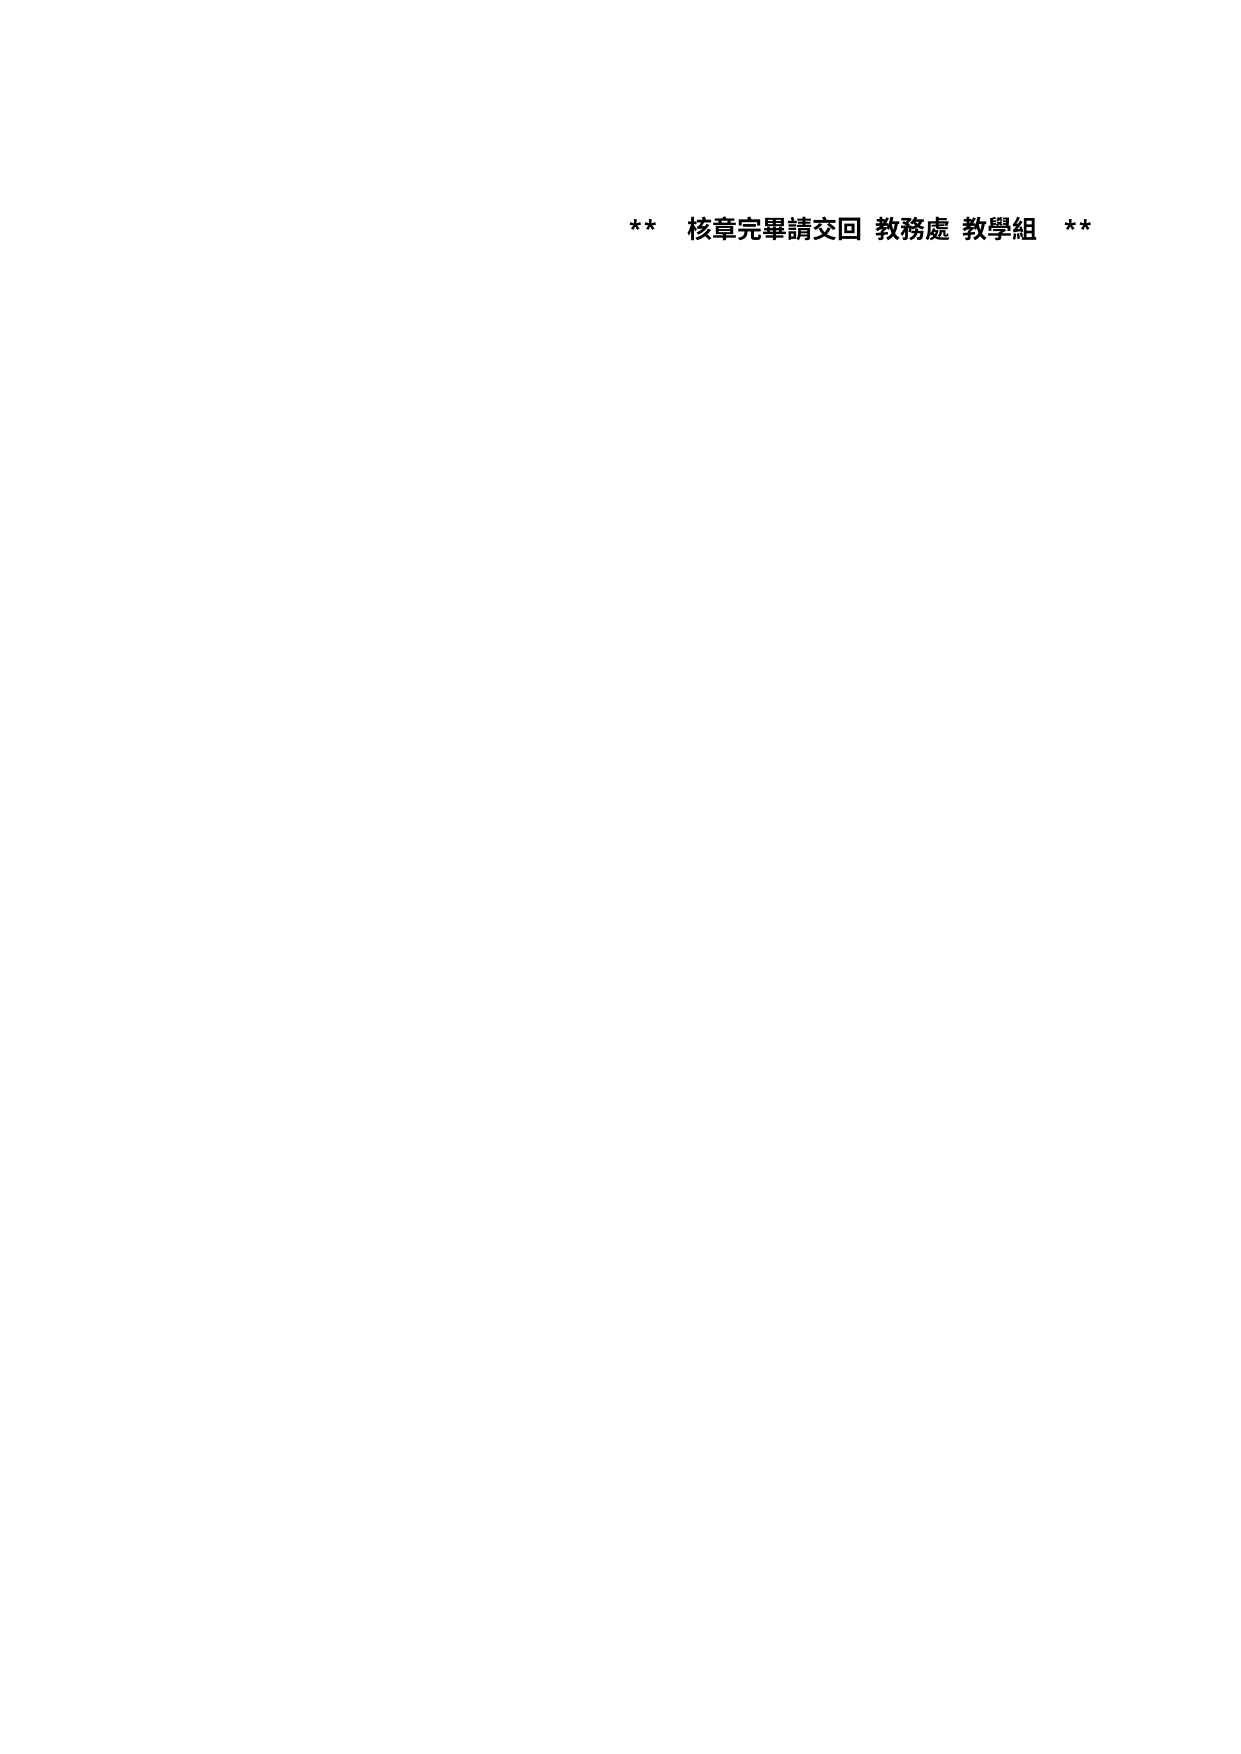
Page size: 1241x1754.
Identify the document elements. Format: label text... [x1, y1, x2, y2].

text ** 核章完畢請交回 教務處 教學組 ** [113, 186, 1092, 249]
